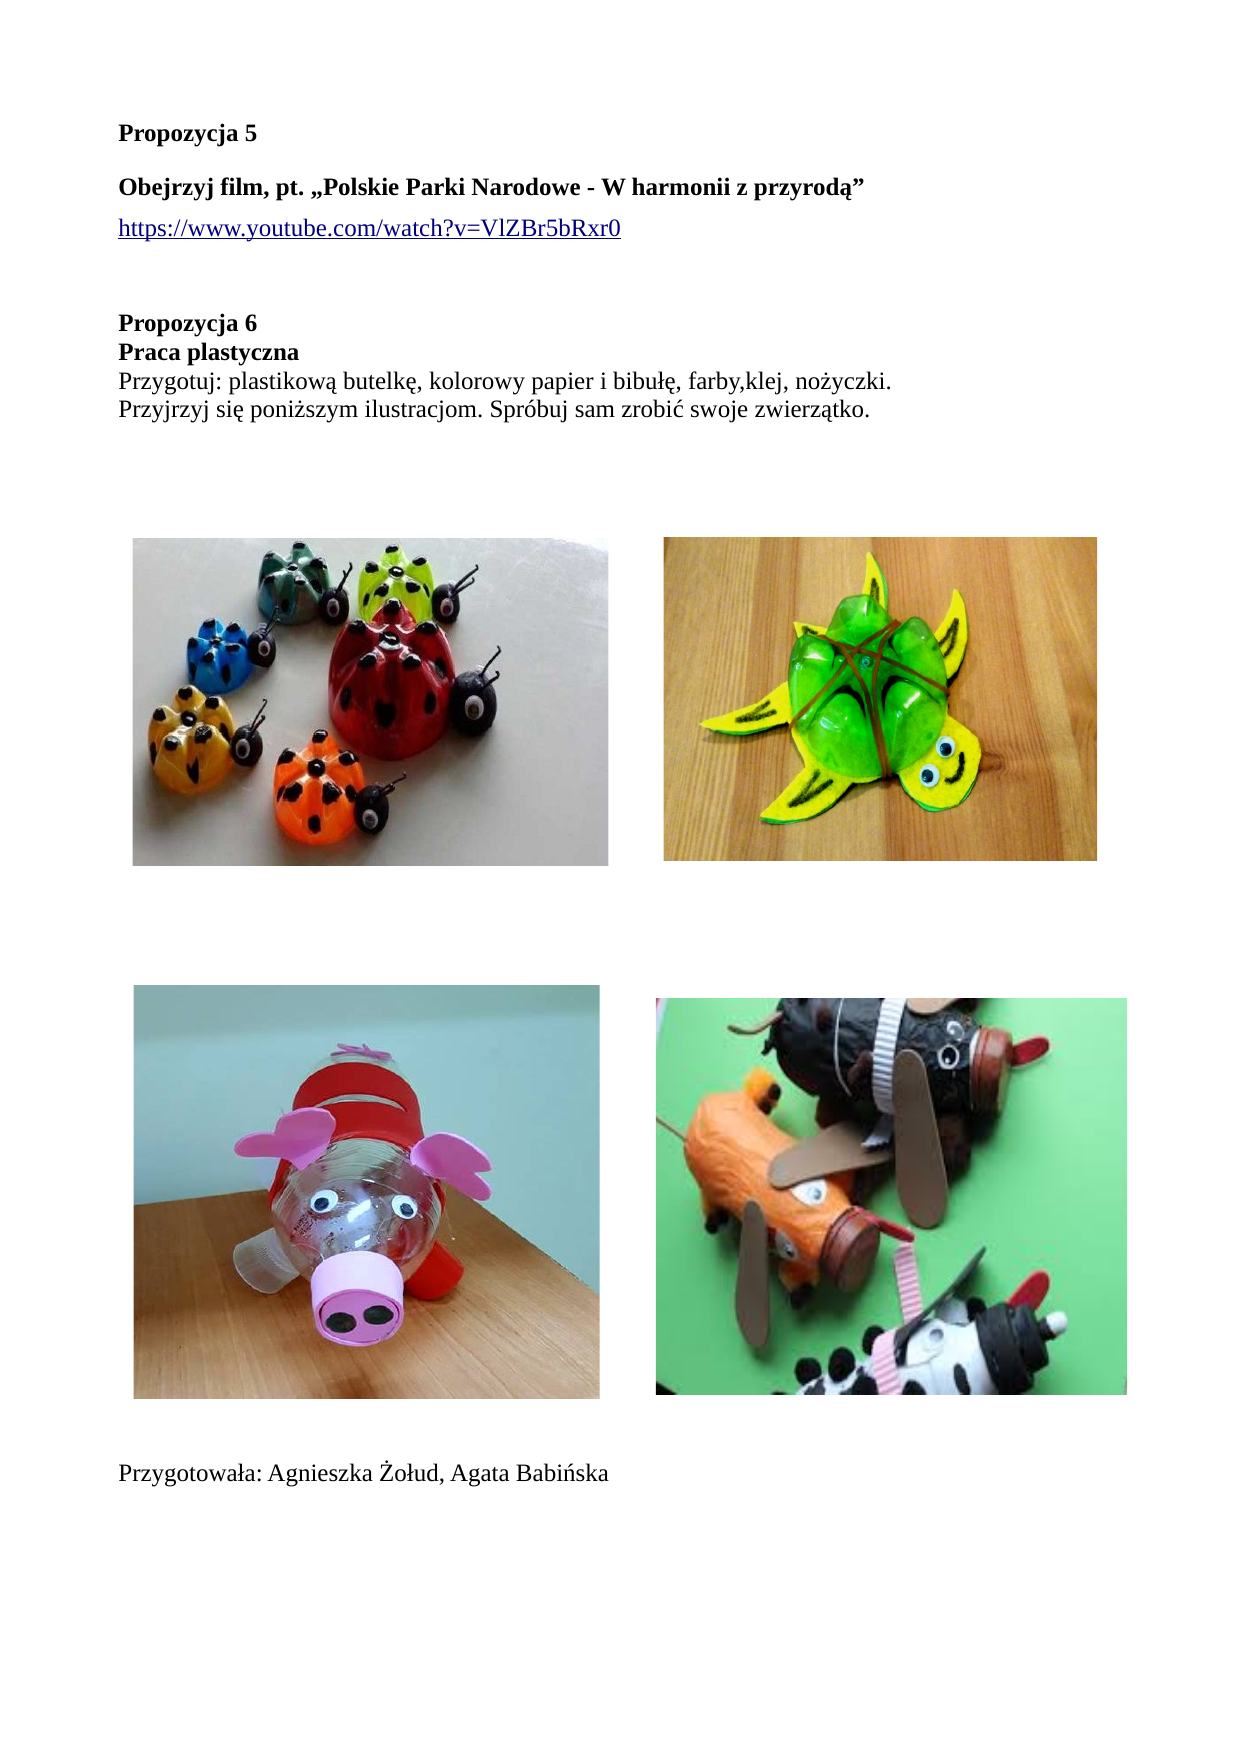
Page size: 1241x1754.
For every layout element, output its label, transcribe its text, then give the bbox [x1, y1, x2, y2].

text Przygotuj: plastikową butelkę, kolorowy papier i bibułę, farby,klej, nożyczki. [118, 366, 1122, 394]
text https://www.youtube.com/watch?v=VlZBr5bRxr0 [118, 213, 1122, 242]
subtitle Obejrzyj film, pt. „Polskie Parki Narodowe - W harmonii z przyrodą” [118, 172, 1122, 201]
text Praca plastyczna [118, 337, 1122, 366]
picture [132, 538, 609, 866]
text Propozycja 6 [118, 308, 1122, 337]
picture [663, 537, 1098, 861]
text Przygotowała: Agnieszka Żołud, Agata Babińska [118, 1458, 1122, 1487]
text Przyjrzyj się poniższym ilustracjom. Spróbuj sam zrobić swoje zwierzątko. [118, 394, 1122, 423]
text Propozycja 5 [118, 118, 1122, 147]
picture [133, 985, 600, 1399]
picture [655, 998, 1128, 1395]
